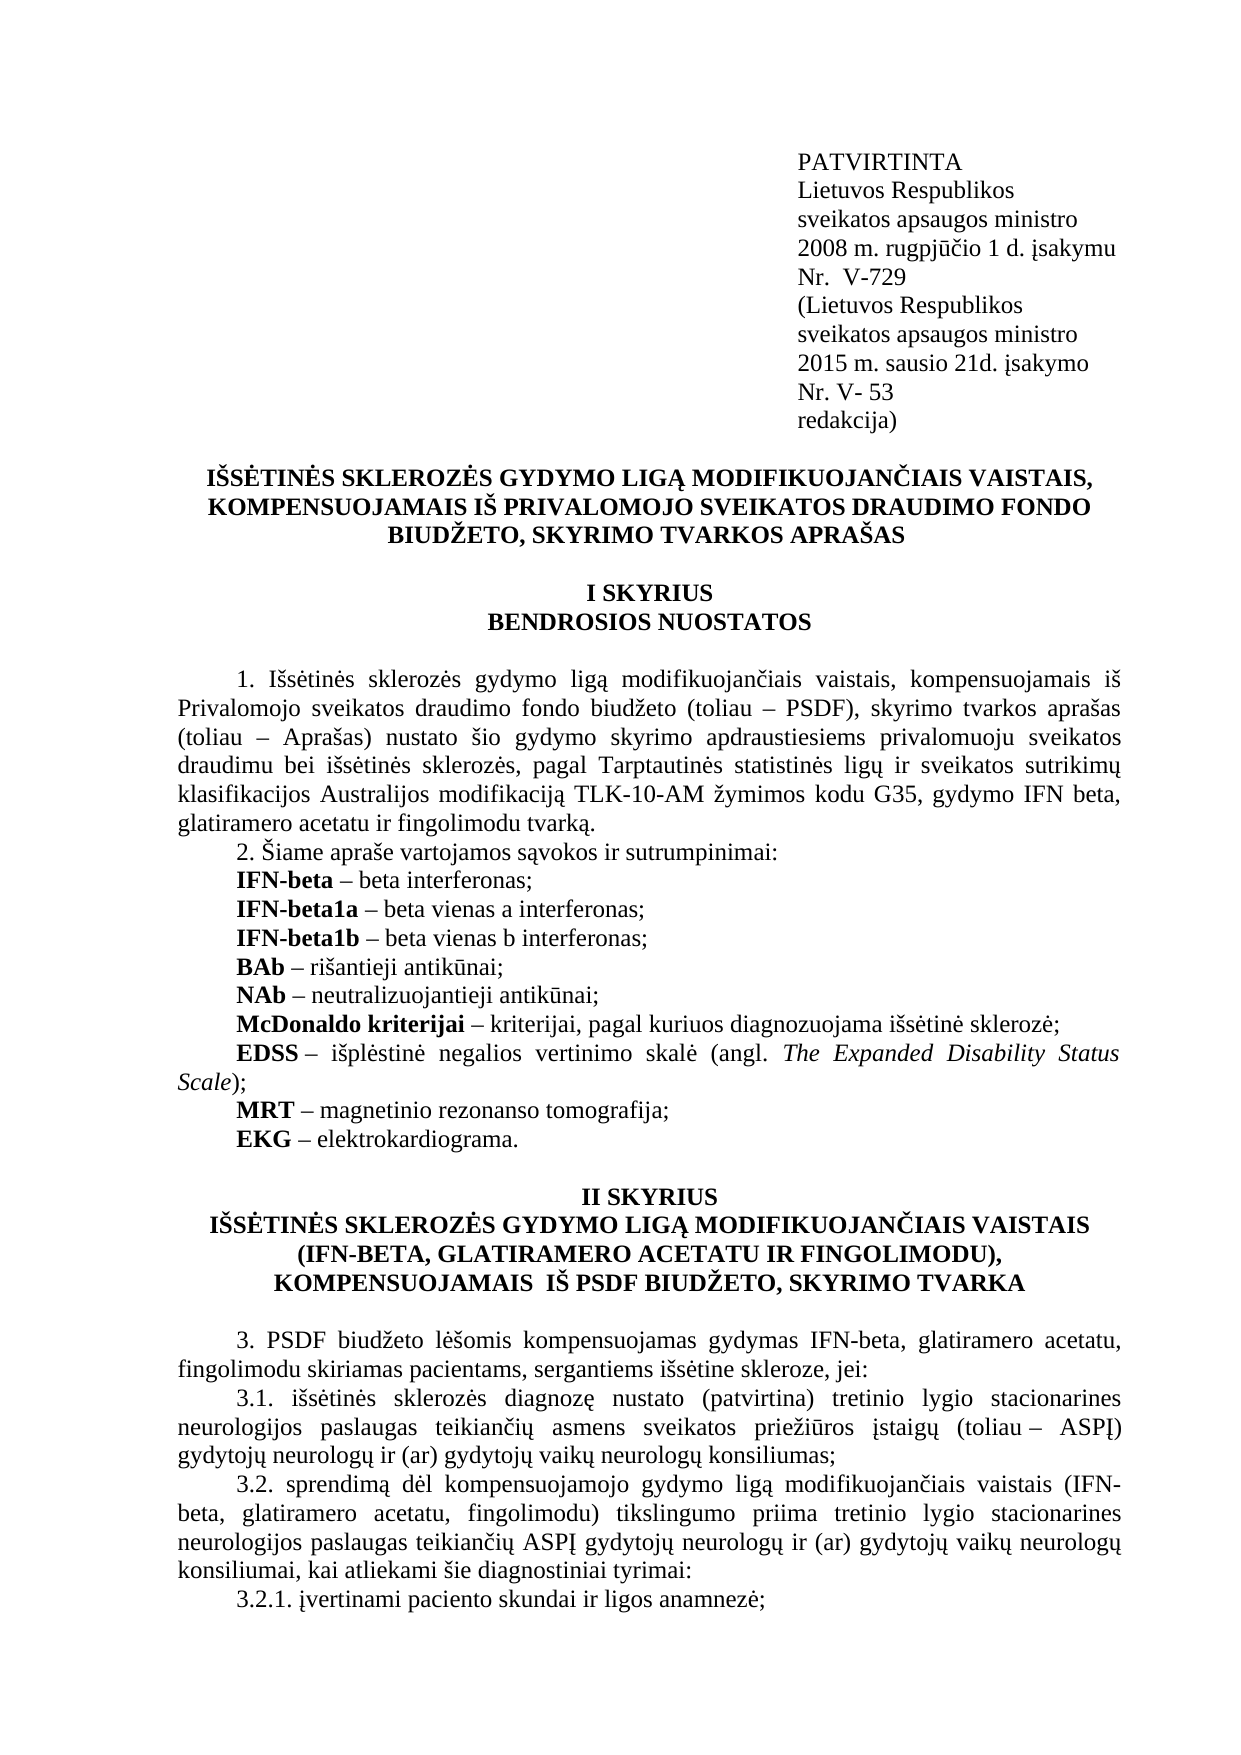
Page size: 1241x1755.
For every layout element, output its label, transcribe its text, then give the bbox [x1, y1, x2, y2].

text redakcija) [797, 406, 1122, 434]
text 3.2. sprendimą dėl kompensuojamojo gydymo ligą modifikuojančiais vaistais (IFN-beta, glatiramero acetatu, fingolimodu) tikslingumo priima tretinio lygio stacionarines neurologijos paslaugas teikiančių ASPĮ gydytojų neurologų ir (ar) gydytojų vaikų neurologų konsiliumai, kai atliekami šie diagnostiniai tyrimai: [177, 1469, 1122, 1584]
text IFN-beta – beta interferonas; [177, 866, 1122, 894]
text (Lietuvos Respublikos [797, 291, 1122, 319]
text McDonaldo kriterijai – kriterijai, pagal kuriuos diagnozuojama išsėtinė sklerozė; [177, 1009, 1122, 1038]
text PATVIRTINTA [797, 147, 1122, 176]
text 3. PSDF biudžeto lėšomis kompensuojamas gydymas IFN-beta, glatiramero acetatu, fingolimodu skiriamas pacientams, sergantiems išsėtine skleroze, jei: [177, 1326, 1122, 1383]
text 2. Šiame apraše vartojamos sąvokos ir sutrumpinimai: [177, 837, 1122, 866]
text KOMPENSUOJAMAIS IŠ PRIVALOMOJO SVEIKATOS DRAUDIMO FONDO [177, 492, 1122, 521]
text 2008 m. rugpjūčio 1 d. įsakymu [797, 233, 1122, 262]
text BIUDŽETO, SKYRIMO TVARKOS APRAŠAS [177, 521, 1122, 549]
text IŠSĖTINĖS SKLEROZĖS GYDYMO LIGĄ MODIFIKUOJANČIAIS VAISTAIS, [177, 463, 1122, 492]
text IŠSĖTINĖS SKLEROZĖS GYDYMO LIGĄ MODIFIKUOJANČIAIS VAISTAIS [177, 1211, 1122, 1239]
text sveikatos apsaugos ministro [797, 319, 1122, 348]
text 1. Išsėtinės sklerozės gydymo ligą modifikuojančiais vaistais, kompensuojamais iš Privalomojo sveikatos draudimo fondo biudžeto (toliau – PSDF), skyrimo tvarkos aprašas (toliau – Aprašas) nustato šio gydymo skyrimo apdraustiesiems privalomuoju sveikatos draudimu bei išsėtinės sklerozės, pagal Tarptautinės statistinės ligų ir sveikatos sutrikimų klasifikacijos Australijos modifikaciją TLK-10-AM žymimos kodu G35, gydymo IFN beta, glatiramero acetatu ir fingolimodu tvarką. [177, 664, 1122, 837]
text EKG – elektrokardiograma. [177, 1124, 1122, 1153]
text sveikatos apsaugos ministro [797, 204, 1122, 233]
text Nr. V-729 [797, 262, 1122, 291]
text EDSS – išplėstinė negalios vertinimo skalė (angl. The Expanded Disability Status Scale); [177, 1038, 1122, 1096]
text BAb – rišantieji antikūnai; [177, 952, 1122, 981]
text NAb – neutralizuojantieji antikūnai; [177, 981, 1122, 1009]
text Nr. V- 53 [797, 377, 1122, 406]
text IFN-beta1b – beta vienas b interferonas; [177, 923, 1122, 952]
text MRT – magnetinio rezonanso tomografija; [177, 1096, 1122, 1124]
text I skyrius [177, 578, 1122, 607]
text BENDROSIOS NUOSTATOS [177, 607, 1122, 636]
text 3.1. išsėtinės sklerozės diagnozę nustato (patvirtina) tretinio lygio stacionarines neurologijos paslaugas teikiančių asmens sveikatos priežiūros įstaigų (toliau – ASPĮ) gydytojų neurologų ir (ar) gydytojų vaikų neurologų konsiliumas; [177, 1383, 1122, 1469]
text II SKYRIUS [177, 1182, 1122, 1211]
text (IFN-BETA, GLATIRAMERO ACETATU ir FINGOLIMODU), KOMPENSUOJAMAIS IŠ PSDF BIUDŽETO, SKYRIMO TVARKA [177, 1239, 1122, 1297]
text IFN-beta1a – beta vienas a interferonas; [177, 894, 1122, 923]
text 2015 m. sausio 21d. įsakymo [797, 348, 1122, 377]
text 3.2.1. įvertinami paciento skundai ir ligos anamnezė; [177, 1584, 1122, 1613]
text Lietuvos Respublikos [797, 176, 1122, 204]
